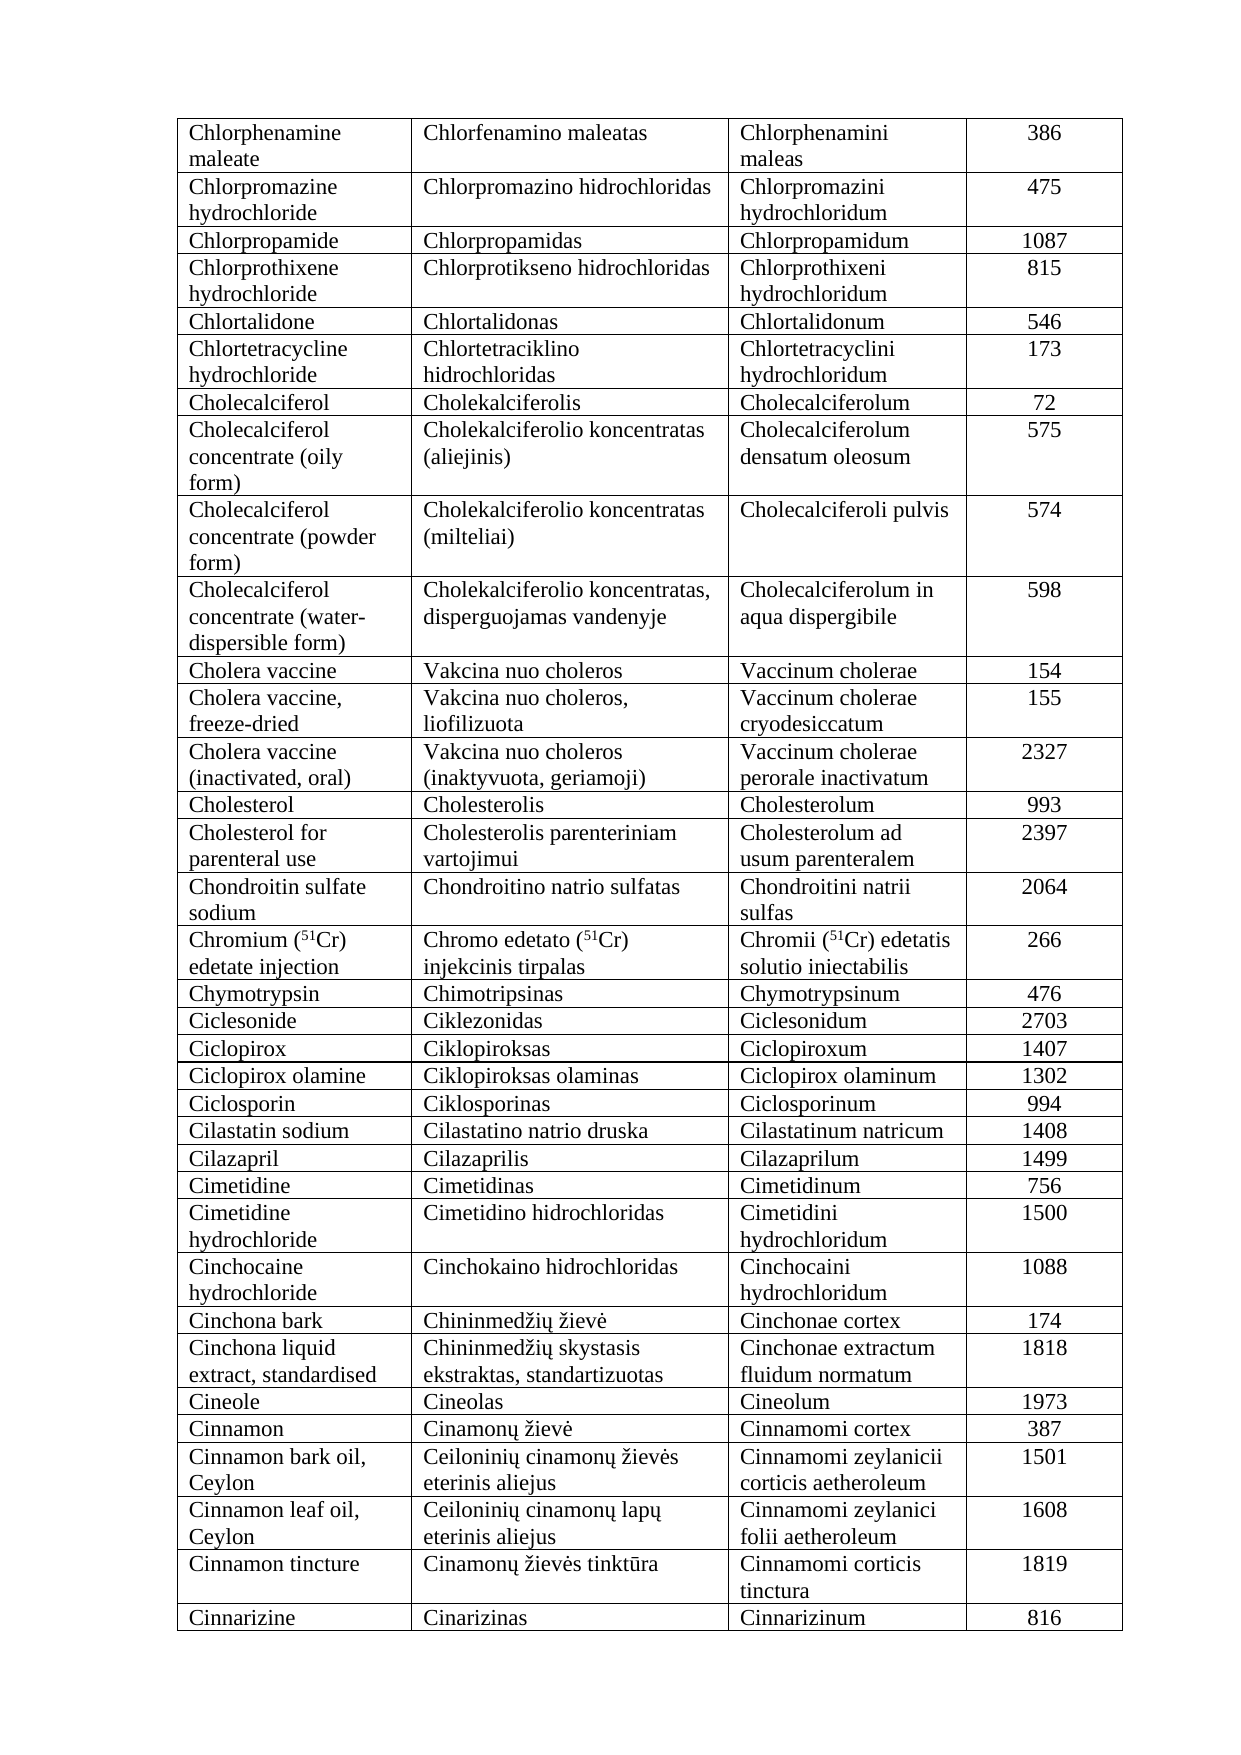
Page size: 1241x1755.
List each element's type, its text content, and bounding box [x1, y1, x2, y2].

table_cell Cholesterol [178, 792, 411, 818]
table_cell 1499 [967, 1145, 1122, 1171]
table_cell Cholecalciferolum [729, 389, 966, 415]
table_cell Cinchonae cortex [729, 1307, 966, 1333]
table_cell Cinchona bark [178, 1307, 411, 1333]
table_cell Chininmedžių žievė [412, 1307, 728, 1333]
table_cell 2064 [967, 873, 1122, 925]
table_cell 155 [967, 684, 1122, 737]
table_cell Cinnamomi zeylanici folii aetheroleum [729, 1497, 966, 1549]
table_cell Cholecalciferolum in aqua dispergibile [729, 577, 966, 656]
table_cell Vaccinum cholerae perorale inactivatum [729, 738, 966, 791]
table_cell Cholekalciferolio koncentratas, disperguojamas vandenyje [412, 577, 728, 656]
table_cell Ciclopiroxum [729, 1035, 966, 1061]
table_cell Chymotrypsinum [729, 980, 966, 1007]
table_cell Ciclopirox [178, 1035, 411, 1061]
table_cell 475 [967, 173, 1122, 226]
table_cell 266 [967, 926, 1122, 979]
table_cell 1088 [967, 1253, 1122, 1306]
table_cell Cholesterol for parenteral use [178, 819, 411, 872]
table_cell Ciklopiroksas olaminas [412, 1063, 728, 1089]
table_cell Cimetidinas [412, 1172, 728, 1198]
table_cell Chondroitin sulfate sodium [178, 873, 411, 925]
table_cell Cholecalciferoli pulvis [729, 496, 966, 576]
table_cell 1500 [967, 1199, 1122, 1252]
table_cell Ciclosporinum [729, 1090, 966, 1116]
table_cell 994 [967, 1090, 1122, 1116]
table_cell Cilastatinum natricum [729, 1117, 966, 1143]
table_cell Cinnarizine [178, 1604, 411, 1630]
table_cell 1501 [967, 1443, 1122, 1496]
table_cell Chlorpropamidas [412, 227, 728, 253]
table_cell Cimetidini hydrochloridum [729, 1199, 966, 1252]
table_cell Chlorpromazino hidrochloridas [412, 173, 728, 226]
table_cell 2327 [967, 738, 1122, 791]
table_cell 173 [967, 335, 1122, 388]
table_cell 575 [967, 416, 1122, 495]
table_cell Cholekalciferolis [412, 389, 728, 415]
table_cell Cimetidine [178, 1172, 411, 1198]
table_cell Chlortetraciklino hidrochloridas [412, 335, 728, 388]
table_cell Cilazaprilum [729, 1145, 966, 1171]
table_cell Cimetidinum [729, 1172, 966, 1198]
table_cell 387 [967, 1415, 1122, 1442]
table_cell Ciclosporin [178, 1090, 411, 1116]
table_cell 1973 [967, 1388, 1122, 1414]
table_cell Chlorpropamide [178, 227, 411, 253]
table_cell Chlorprothixeni hydrochloridum [729, 254, 966, 307]
table_cell Ciclesonidum [729, 1008, 966, 1034]
table_cell Chlortalidone [178, 308, 411, 334]
table_cell Cineolas [412, 1388, 728, 1414]
table_cell Cholesterolum [729, 792, 966, 818]
table_cell Ciclesonide [178, 1008, 411, 1034]
table_cell Cilazaprilis [412, 1145, 728, 1171]
table_cell Chromium (51Cr) edetate injection [178, 926, 411, 979]
table_cell Cholecalciferol concentrate (water-dispersible form) [178, 577, 411, 656]
table_cell Cholekalciferolio koncentratas (aliejinis) [412, 416, 728, 495]
table_cell Ceiloninių cinamonų lapų eterinis aliejus [412, 1497, 728, 1549]
table_cell 386 [967, 119, 1122, 172]
table_cell 815 [967, 254, 1122, 307]
table_cell Ciklezonidas [412, 1008, 728, 1034]
table_cell Ciclopirox olaminum [729, 1063, 966, 1089]
table_cell Cholecalciferol concentrate (powder form) [178, 496, 411, 576]
table_cell Cholera vaccine (inactivated, oral) [178, 738, 411, 791]
table_cell Chymotrypsin [178, 980, 411, 1007]
table_cell Chlortalidonum [729, 308, 966, 334]
table_cell Cimetidino hidrochloridas [412, 1199, 728, 1252]
table_cell Cinnamon leaf oil, Ceylon [178, 1497, 411, 1549]
table_cell Cinnamomi corticis tinctura [729, 1550, 966, 1603]
table_cell Cilazapril [178, 1145, 411, 1171]
table_cell Cholera vaccine, freeze-dried [178, 684, 411, 737]
table_cell 1407 [967, 1035, 1122, 1061]
table_cell Chlortetracyclini hydrochloridum [729, 335, 966, 388]
table_cell Vaccinum cholerae [729, 657, 966, 683]
table_cell Vakcina nuo choleros [412, 657, 728, 683]
table_cell Chondroitini natrii sulfas [729, 873, 966, 925]
table_cell Cilastatino natrio druska [412, 1117, 728, 1143]
table_cell Chlorphenamini maleas [729, 119, 966, 172]
table_cell Cinamonų žievės tinktūra [412, 1550, 728, 1603]
table_cell Cineole [178, 1388, 411, 1414]
table_cell Cholecalciferolum densatum oleosum [729, 416, 966, 495]
table_cell 1819 [967, 1550, 1122, 1603]
table_cell 756 [967, 1172, 1122, 1198]
table_cell Cholera vaccine [178, 657, 411, 683]
table_cell Chromii (51Cr) edetatis solutio iniectabilis [729, 926, 966, 979]
table_cell Chondroitino natrio sulfatas [412, 873, 728, 925]
table_cell Chlorfenamino maleatas [412, 119, 728, 172]
table_cell Cinnamomi cortex [729, 1415, 966, 1442]
table_cell Cinnamon [178, 1415, 411, 1442]
table_cell Cinchocaini hydrochloridum [729, 1253, 966, 1306]
table_cell Chlorpromazine hydrochloride [178, 173, 411, 226]
table_cell 816 [967, 1604, 1122, 1630]
table_cell 598 [967, 577, 1122, 656]
table_cell Chlorpromazini hydrochloridum [729, 173, 966, 226]
table_cell Chlortetracycline hydrochloride [178, 335, 411, 388]
table_cell Ciklopiroksas [412, 1035, 728, 1061]
table_cell Vakcina nuo choleros, liofilizuota [412, 684, 728, 737]
table_cell Cinchocaine hydrochloride [178, 1253, 411, 1306]
table_cell 174 [967, 1307, 1122, 1333]
table_cell 72 [967, 389, 1122, 415]
table_cell Ciklosporinas [412, 1090, 728, 1116]
table_cell 1608 [967, 1497, 1122, 1549]
table_cell Chimotripsinas [412, 980, 728, 1007]
table_cell Cholekalciferolio koncentratas (milteliai) [412, 496, 728, 576]
table_cell Vaccinum cholerae cryodesiccatum [729, 684, 966, 737]
table_cell Cinchonae extractum fluidum normatum [729, 1334, 966, 1387]
table_cell Cinarizinas [412, 1604, 728, 1630]
table_cell Cholecalciferol concentrate (oily form) [178, 416, 411, 495]
table_cell Ceiloninių cinamonų žievės eterinis aliejus [412, 1443, 728, 1496]
table_cell 1087 [967, 227, 1122, 253]
table_cell Cinchokaino hidrochloridas [412, 1253, 728, 1306]
table_cell 546 [967, 308, 1122, 334]
table_cell 1818 [967, 1334, 1122, 1387]
table_cell Chininmedžių skystasis ekstraktas, standartizuotas [412, 1334, 728, 1387]
table_cell Cholesterolum ad usum parenteralem [729, 819, 966, 872]
table_cell Cinnamon tincture [178, 1550, 411, 1603]
table_cell 1408 [967, 1117, 1122, 1143]
table_cell 574 [967, 496, 1122, 576]
table_cell Cinnamon bark oil, Ceylon [178, 1443, 411, 1496]
table_cell Chlorphenamine maleate [178, 119, 411, 172]
table_cell Ciclopirox olamine [178, 1063, 411, 1089]
table_cell Cinnamomi zeylanicii corticis aetheroleum [729, 1443, 966, 1496]
table_cell Chlorprotikseno hidrochloridas [412, 254, 728, 307]
table_cell 1302 [967, 1063, 1122, 1089]
table_cell Chromo edetato (51Cr) injekcinis tirpalas [412, 926, 728, 979]
table_cell 2703 [967, 1008, 1122, 1034]
table_cell Cinnarizinum [729, 1604, 966, 1630]
table_cell 476 [967, 980, 1122, 1007]
table_cell Chlorprothixene hydrochloride [178, 254, 411, 307]
table_cell 154 [967, 657, 1122, 683]
table_cell Cilastatin sodium [178, 1117, 411, 1143]
table_cell Cinamonų žievė [412, 1415, 728, 1442]
table_cell 2397 [967, 819, 1122, 872]
table_cell Chlortalidonas [412, 308, 728, 334]
table_cell Cholesterolis [412, 792, 728, 818]
table_cell Cimetidine hydrochloride [178, 1199, 411, 1252]
table_cell Cineolum [729, 1388, 966, 1414]
table_cell Cholesterolis parenteriniam vartojimui [412, 819, 728, 872]
table_cell 993 [967, 792, 1122, 818]
table_cell Vakcina nuo choleros (inaktyvuota, geriamoji) [412, 738, 728, 791]
table_cell Cholecalciferol [178, 389, 411, 415]
table_cell Chlorpropamidum [729, 227, 966, 253]
table_cell Cinchona liquid extract, standardised [178, 1334, 411, 1387]
